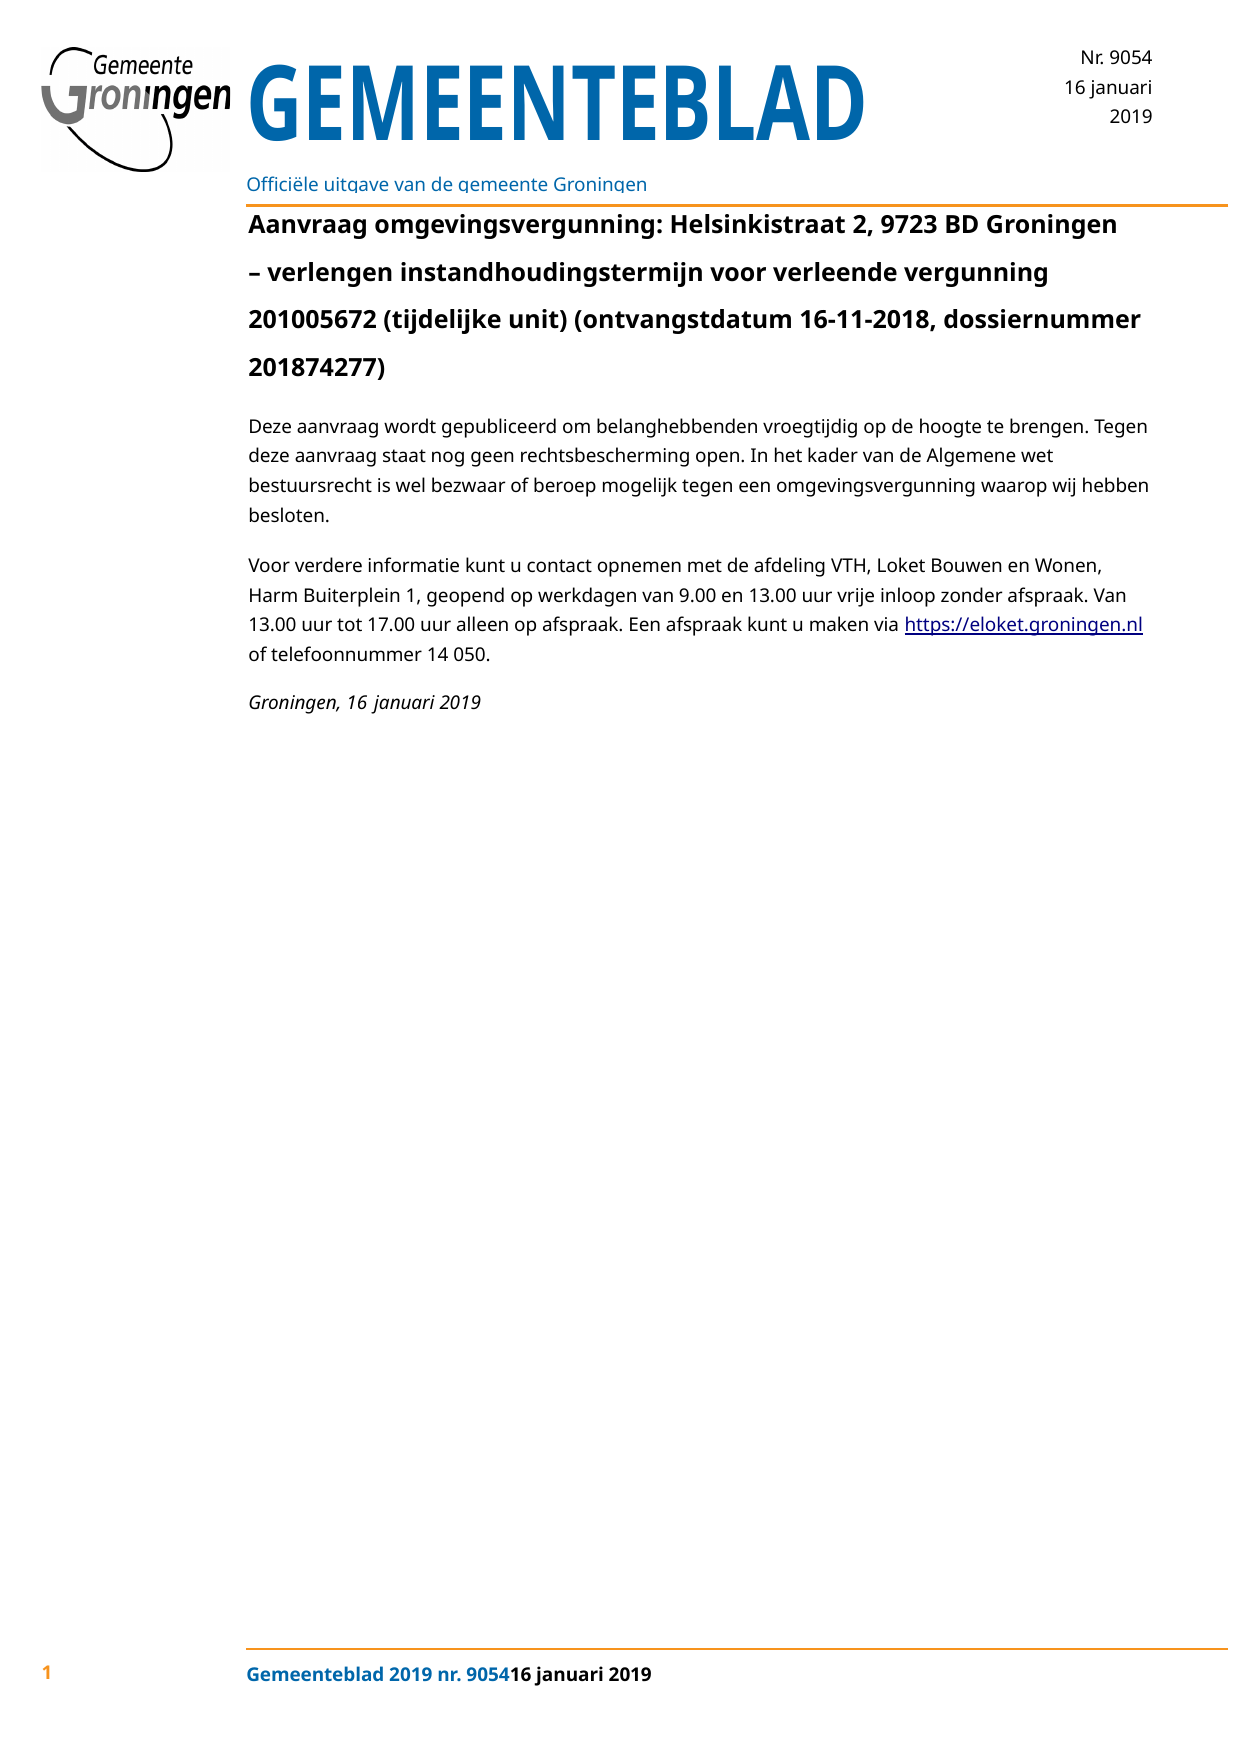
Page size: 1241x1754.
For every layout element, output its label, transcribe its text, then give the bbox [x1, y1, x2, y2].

text Groningen, 16 januari 2019 [248, 689, 1152, 714]
text Aanvraag omgevingsvergunning: Helsinkistraat 2, 9723 BD Groningen – verlengen instandhoudingstermijn voor verleende vergunning 201005672 (tijdelijke unit) (ontvangstdatum 16-11-2018, dossiernummer 201874277) [248, 207, 1152, 384]
text Voor verdere informatie kunt u contact opnemen met de afdeling VTH, Loket Bouwen en Wonen, Harm Buiterplein 1, geopend op werkdagen van 9.00 en 13.00 uur vrije inloop zonder afspraak. Van 13.00 uur tot 17.00 uur alleen op afspraak. Een afspraak kunt u maken via https://eloket.groningen.nl of telefoonnummer 14 050. [248, 552, 1152, 667]
text Deze aanvraag wordt gepubliceerd om belanghebbenden vroegtijdig op de hoogte te brengen. Tegen deze aanvraag staat nog geen rechtsbescherming open. In het kader van de Algemene wet bestuursrecht is wel bezwaar of beroep mogelijk tegen een omgevingsvergunning waarop wij hebben besloten. [248, 413, 1152, 528]
picture [41, 47, 231, 172]
